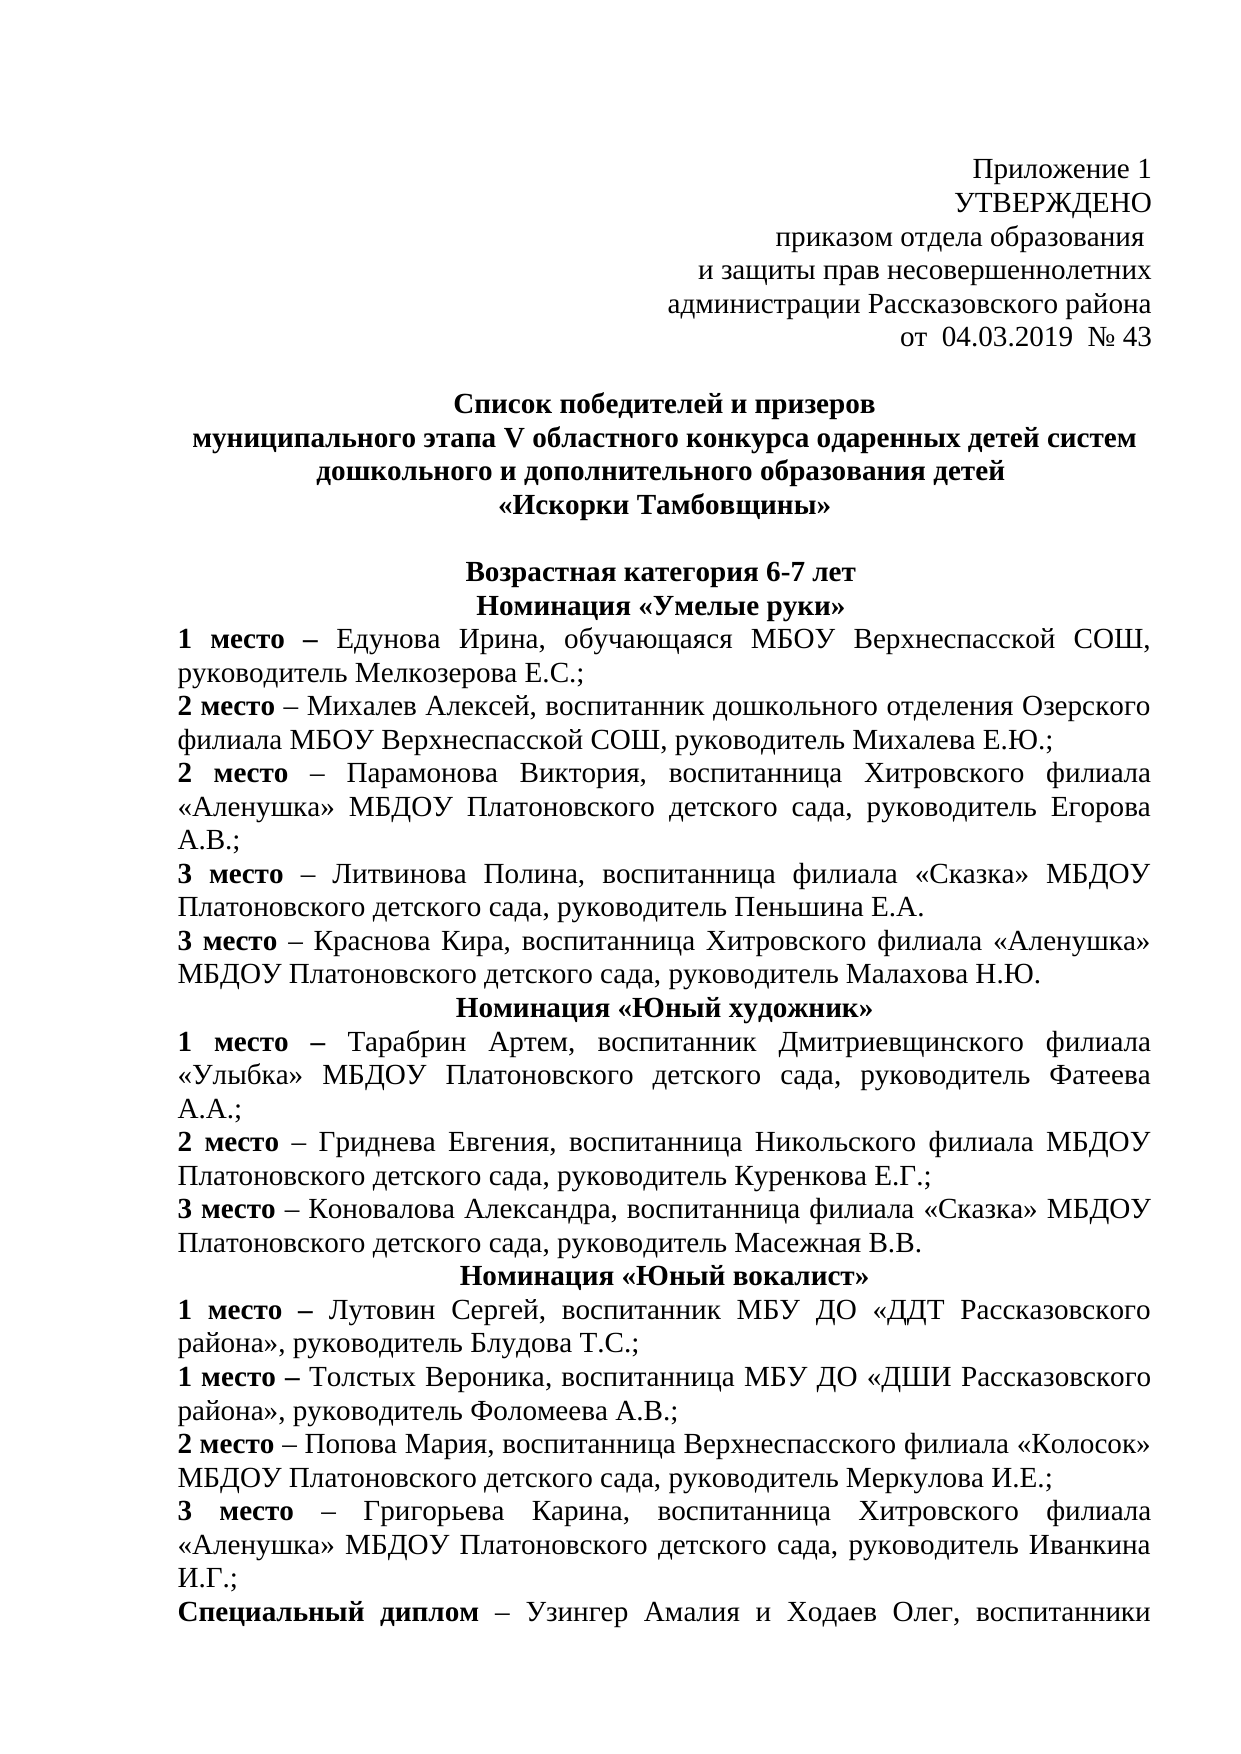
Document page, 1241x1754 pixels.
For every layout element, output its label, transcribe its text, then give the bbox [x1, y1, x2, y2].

text 1 место – Тарабрин Артем, воспитанник Дмитриевщинского филиала «Улыбка» МБДОУ Платоновского детского сада, руководитель Фатеева А.А.; [177, 1024, 1152, 1124]
text и защиты прав несовершеннолетних [177, 252, 1152, 286]
text УТВЕРЖДЕНО [177, 185, 1152, 219]
text 1 место – Едунова Ирина, обучающаяся МБОУ Верхнеспасской СОШ, руководитель Мелкозерова Е.С.; [177, 621, 1152, 688]
text Возрастная категория 6-7 лет [177, 554, 1152, 588]
text Список победителей и призеров [177, 386, 1152, 420]
text Приложение 1 [177, 152, 1152, 185]
text 2 место – Попова Мария, воспитанница Верхнеспасского филиала «Колосок» МБДОУ Платоновского детского сада, руководитель Меркулова И.Е.; [177, 1426, 1152, 1493]
text Специальный диплом – Узингер Амалия и Ходаев Олег, воспитанники [177, 1594, 1152, 1627]
text муниципального этапа V областного конкурса одаренных детей систем дошкольного и дополнительного образования детей [177, 420, 1152, 487]
text Номинация «Умелые руки» [177, 588, 1152, 621]
text администрации Рассказовского района [177, 286, 1152, 319]
text 2 место – Парамонова Виктория, воспитанница Хитровского филиала «Аленушка» МБДОУ Платоновского детского сада, руководитель Егорова А.В.; [177, 755, 1152, 856]
text от 04.03.2019 № 43 [177, 319, 1152, 353]
text «Искорки Тамбовщины» [177, 487, 1152, 521]
text 3 место – Григорьева Карина, воспитанница Хитровского филиала «Аленушка» МБДОУ Платоновского детского сада, руководитель Иванкина И.Г.; [177, 1493, 1152, 1594]
text Номинация «Юный художник» [177, 990, 1152, 1024]
text 1 место – Толстых Вероника, воспитанница МБУ ДО «ДШИ Рассказовского района», руководитель Фоломеева А.В.; [177, 1359, 1152, 1426]
text приказом отдела образования [177, 219, 1152, 252]
text 2 место – Михалев Алексей, воспитанник дошкольного отделения Озерского филиала МБОУ Верхнеспасской СОШ, руководитель Михалева Е.Ю.; [177, 688, 1152, 755]
text 3 место – Литвинова Полина, воспитанница филиала «Сказка» МБДОУ Платоновского детского сада, руководитель Пеньшина Е.А. [177, 856, 1152, 923]
text 1 место – Лутовин Сергей, воспитанник МБУ ДО «ДДТ Рассказовского района», руководитель Блудова Т.С.; [177, 1292, 1152, 1359]
text 3 место – Коновалова Александра, воспитанница филиала «Сказка» МБДОУ Платоновского детского сада, руководитель Масежная В.В. [177, 1191, 1152, 1258]
text 2 место – Гриднева Евгения, воспитанница Никольского филиала МБДОУ Платоновского детского сада, руководитель Куренкова Е.Г.; [177, 1124, 1152, 1191]
text 3 место – Краснова Кира, воспитанница Хитровского филиала «Аленушка» МБДОУ Платоновского детского сада, руководитель Малахова Н.Ю. [177, 923, 1152, 990]
text Номинация «Юный вокалист» [177, 1258, 1152, 1292]
